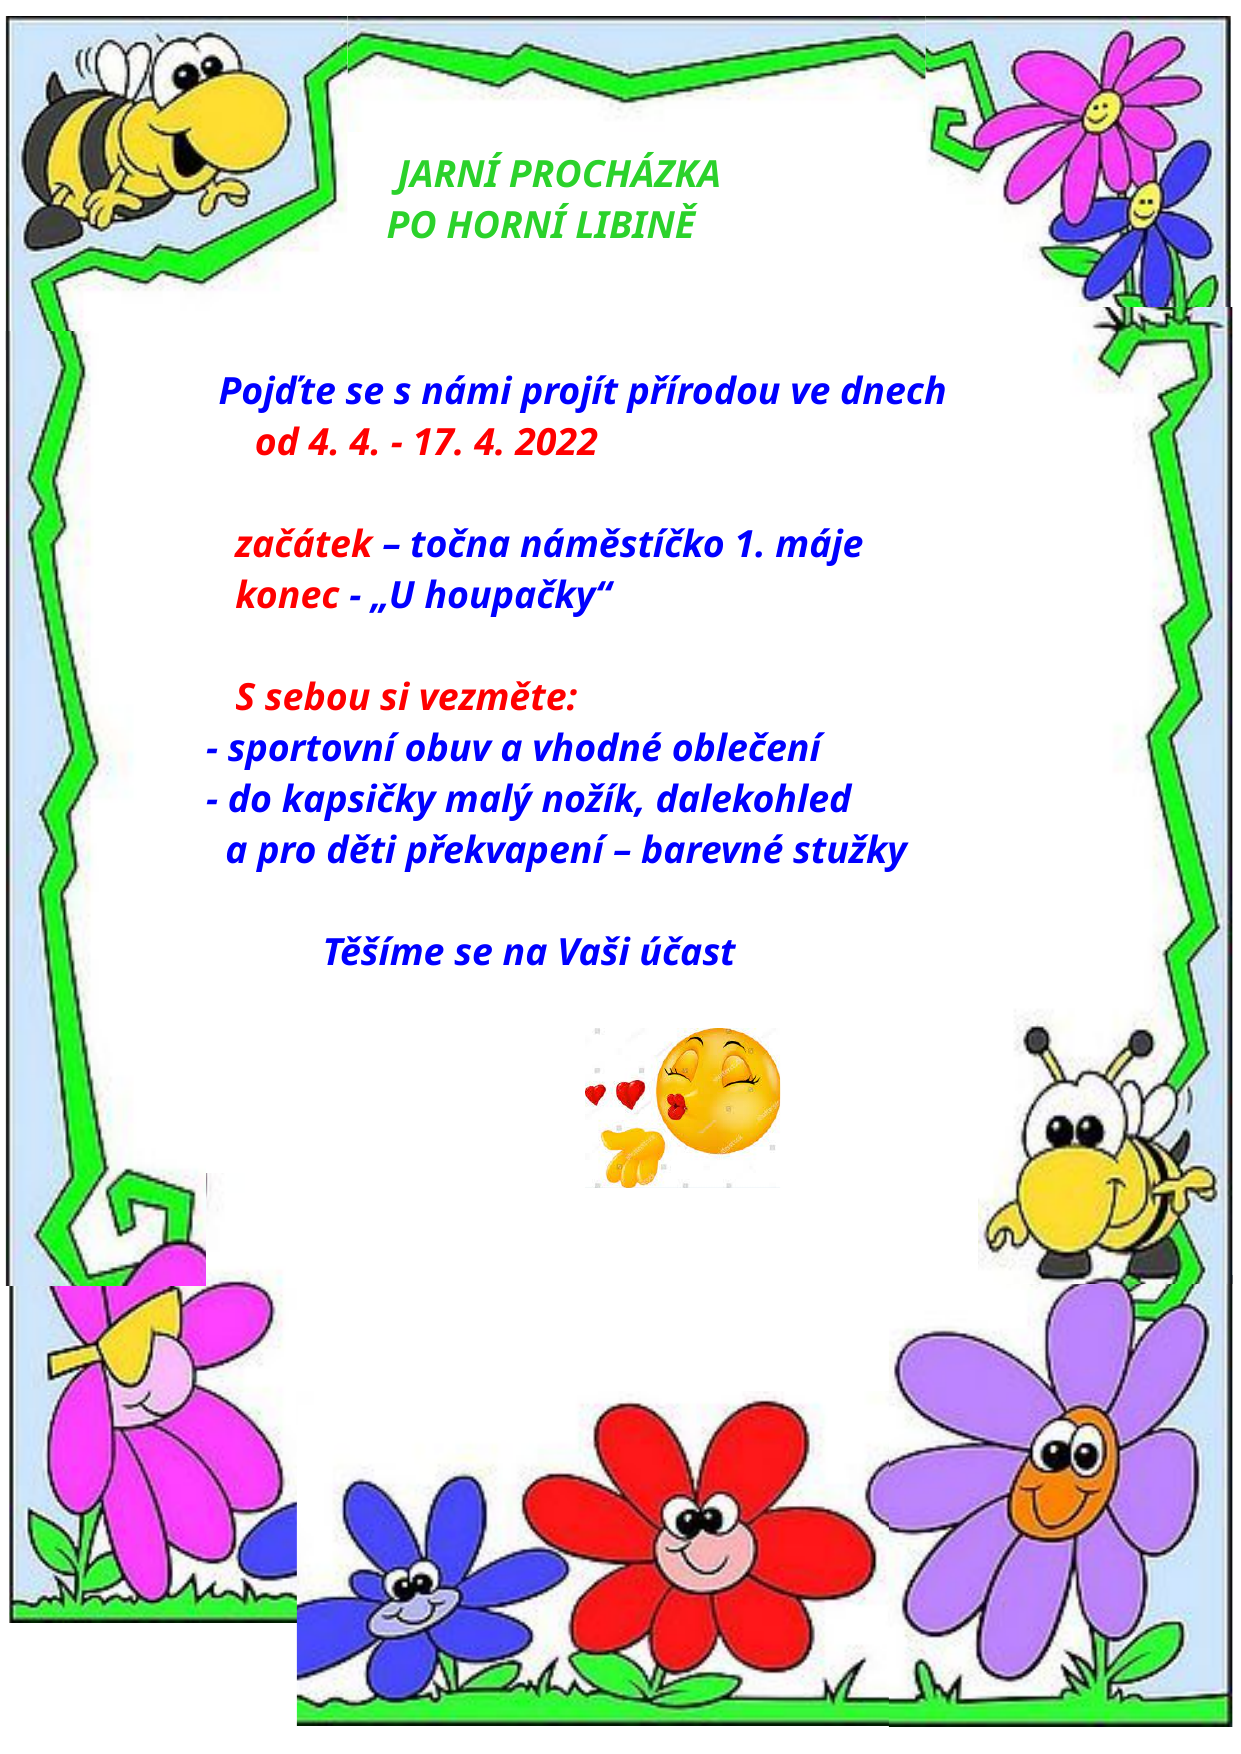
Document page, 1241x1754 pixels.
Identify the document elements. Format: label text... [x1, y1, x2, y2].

text PO HORNÍ LIBINĚ [348, 198, 925, 249]
text - do kapsičky malý nožík, dalekohled [206, 772, 978, 823]
text začátek – točna náměstíčko 1. máje [206, 517, 978, 568]
text S sebou si vezměte: [206, 670, 978, 721]
text a pro děti překvapení – barevné stužky [206, 823, 978, 874]
text JARNÍ PROCHÁZKA [348, 147, 925, 198]
text - sportovní obuv a vhodné oblečení [206, 721, 978, 772]
text Těšíme se na Vaši účast [206, 925, 978, 976]
text konec - „U houpačky“ [206, 568, 978, 619]
picture [5, 16, 1233, 1727]
text od 4. 4. - 17. 4. 2022 [206, 415, 978, 466]
text Pojďte se s námi projít přírodou ve dnech [206, 364, 978, 415]
